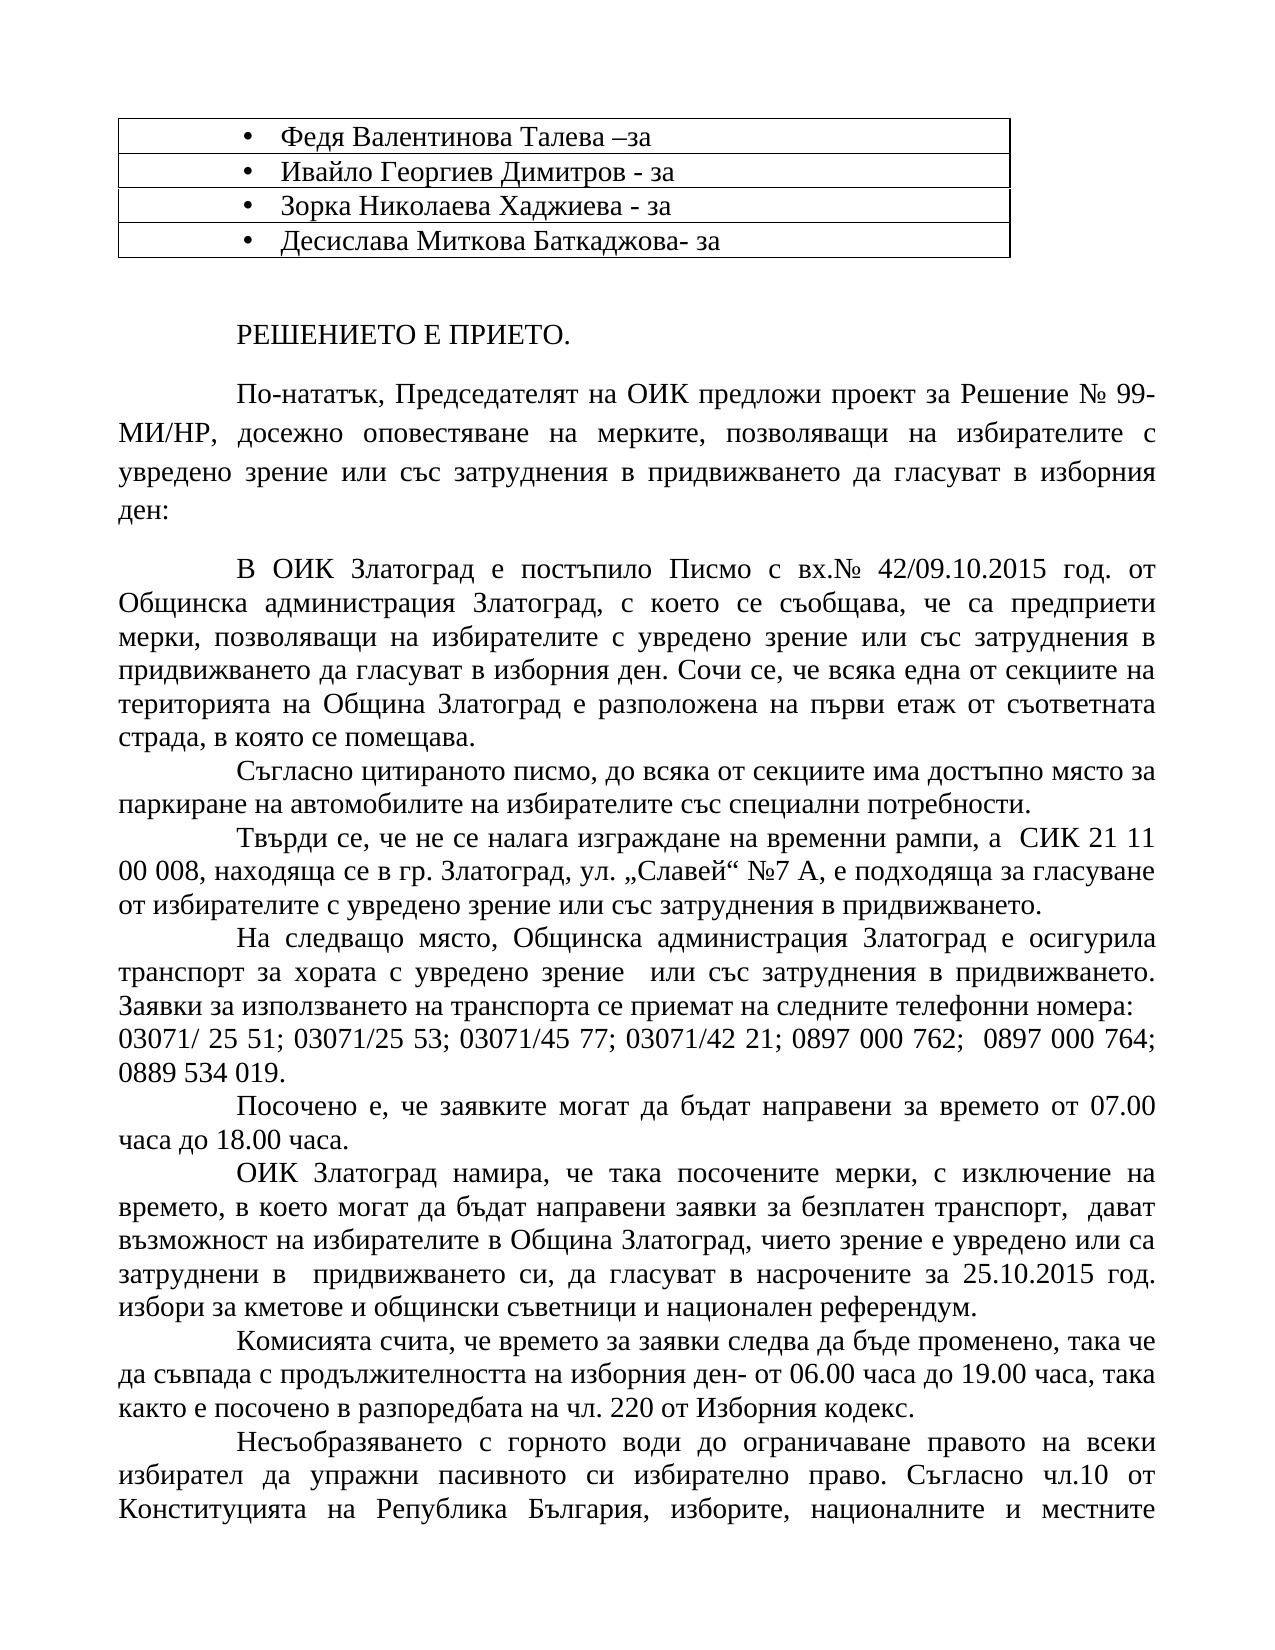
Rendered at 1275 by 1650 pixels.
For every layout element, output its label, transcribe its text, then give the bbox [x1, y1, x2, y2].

text По-нататък, Председателят на ОИК предложи проект за Решение № 99-МИ/НР, досежно оповестяване на мерките, позволяващи на избирателите с увредено зрение или със затруднения в придвижването да гласуват в изборния ден: [118, 377, 1157, 526]
text На следващо място, Общинска администрация Златоград е осигурила транспорт за хората с увредено зрение или със затруднения в придвижването. Заявки за използването на транспорта се приемат на следните телефонни номера: [118, 921, 1157, 1021]
text 03071/ 25 51; 03071/25 53; 03071/45 77; 03071/42 21; 0897 000 762; 0897 000 764; 0889 534 019. [118, 1021, 1157, 1088]
text РЕШЕНИЕТО Е ПРИЕТО. [118, 317, 1157, 351]
text Съгласно цитираното писмо, до всяка от секциите има достъпно място за паркиране на автомобилите на избирателите със специални потребности. [118, 753, 1157, 820]
table_cell Зорка Николаева Хаджиева - за [119, 189, 1009, 222]
text Несъобразяването с горното води до ограничаване правото на всеки избирател да упражни пасивното си избирателно право. Съгласно чл.10 от Конституцията на Република България, изборите, националните и местните [118, 1424, 1157, 1524]
table_cell Ивайло Георгиев Димитров - за [119, 154, 1009, 187]
text Посочено е, че заявките могат да бъдат направени за времето от 07.00 часа до 18.00 часа. [118, 1088, 1157, 1155]
table_cell Десислава Миткова Баткаджова- за [119, 223, 1009, 257]
text Комисията счита, че времето за заявки следва да бъде променено, така че да съвпада с продължителността на изборния ден- от 06.00 часа до 19.00 часа, така както е посочено в разпоредбата на чл. 220 от Изборния кодекс. [118, 1323, 1157, 1424]
table_cell Федя Валентинова Талева –за [119, 119, 1009, 153]
text ОИК Златоград намира, че така посочените мерки, с изключение на времето, в което могат да бъдат направени заявки за безплатен транспорт, дават възможност на избирателите в Община Златоград, чието зрение е увредено или са затруднени в придвижването си, да гласуват в насрочените за 25.10.2015 год. избори за кметове и общински съветници и национален референдум. [118, 1155, 1157, 1323]
text Твърди се, че не се налага изграждане на временни рампи, а СИК 21 11 00 008, находяща се в гр. Златоград, ул. „Славей“ №7 А, е подходяща за гласуване от избирателите с увредено зрение или със затруднения в придвижването. [118, 820, 1157, 921]
text В ОИК Златоград е постъпило Писмо с вх.№ 42/09.10.2015 год. от Общинска администрация Златоград, с което се съобщава, че са предприети мерки, позволяващи на избирателите с увредено зрение или със затруднения в придвижването да гласуват в изборния ден. Сочи се, че всяка една от секциите на територията на Община Златоград е разположена на първи етаж от съответната страда, в която се помещава. [118, 552, 1157, 753]
